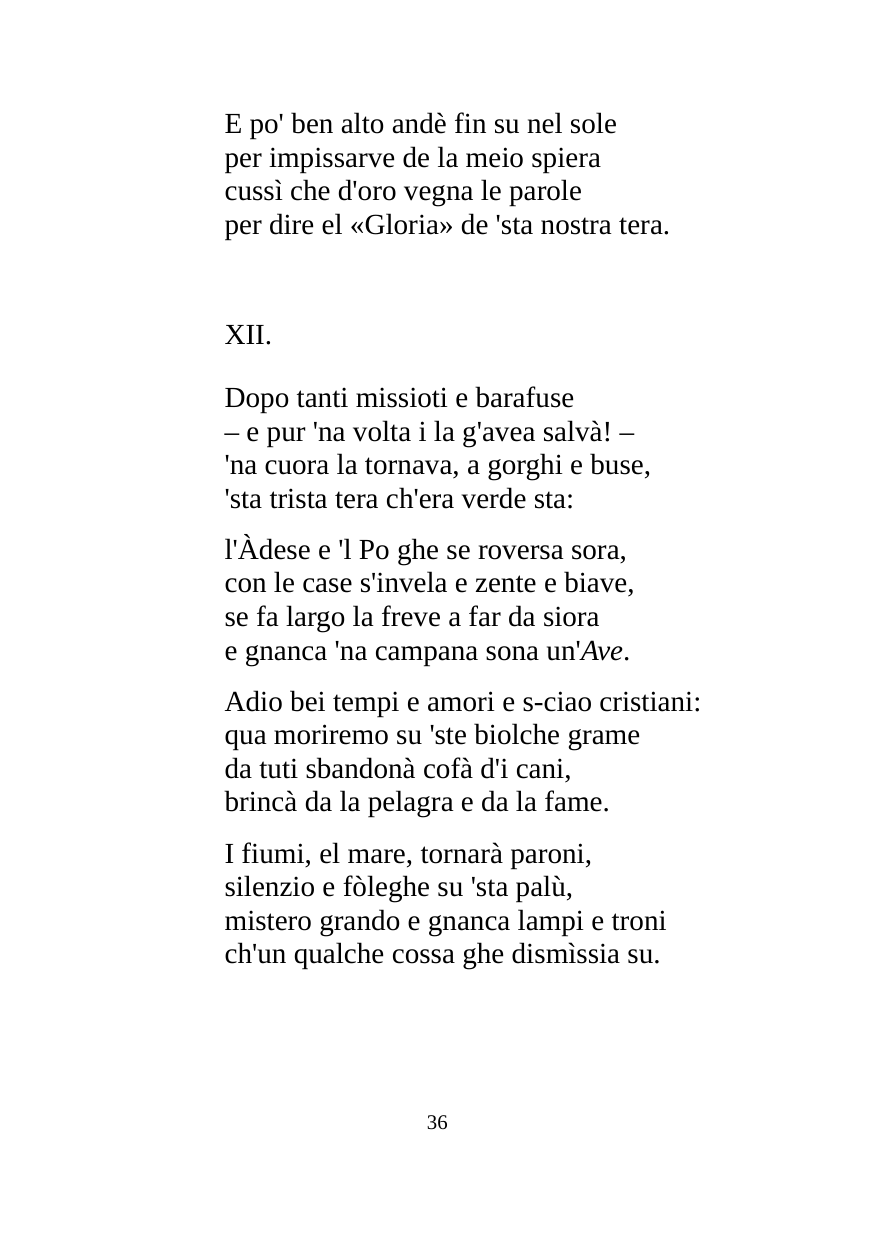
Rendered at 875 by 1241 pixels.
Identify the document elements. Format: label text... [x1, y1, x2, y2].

text Adio bei tempi e amori e s-ciao cristiani: qua moriremo su 'ste biolche grame da tuti sbandonà cofà d'i cani, brincà da la pelagra e da la fame. [224, 684, 768, 818]
text I fiumi, el mare, tornarà paroni, silenzio e fòleghe su 'sta palù, mistero grando e gnanca lampi e troni ch'un qualche cossa ghe dismìssia su. [224, 836, 768, 970]
subtitle XII. [224, 317, 768, 351]
text l'Àdese e 'l Po ghe se roversa sora, con le case s'invela e zente e biave, se fa largo la freve a far da siora e gnanca 'na campana sona un'Ave. [224, 532, 768, 666]
text Dopo tanti missioti e barafuse – e pur 'na volta i la g'avea salvà! – 'na cuora la tornava, a gorghi e buse, 'sta trista tera ch'era verde sta: [224, 380, 768, 514]
text E po' ben alto andè fin su nel sole per impissarve de la meio spiera cussì che d'oro vegna le parole per dire el «Gloria» de 'sta nostra tera. [224, 106, 768, 240]
